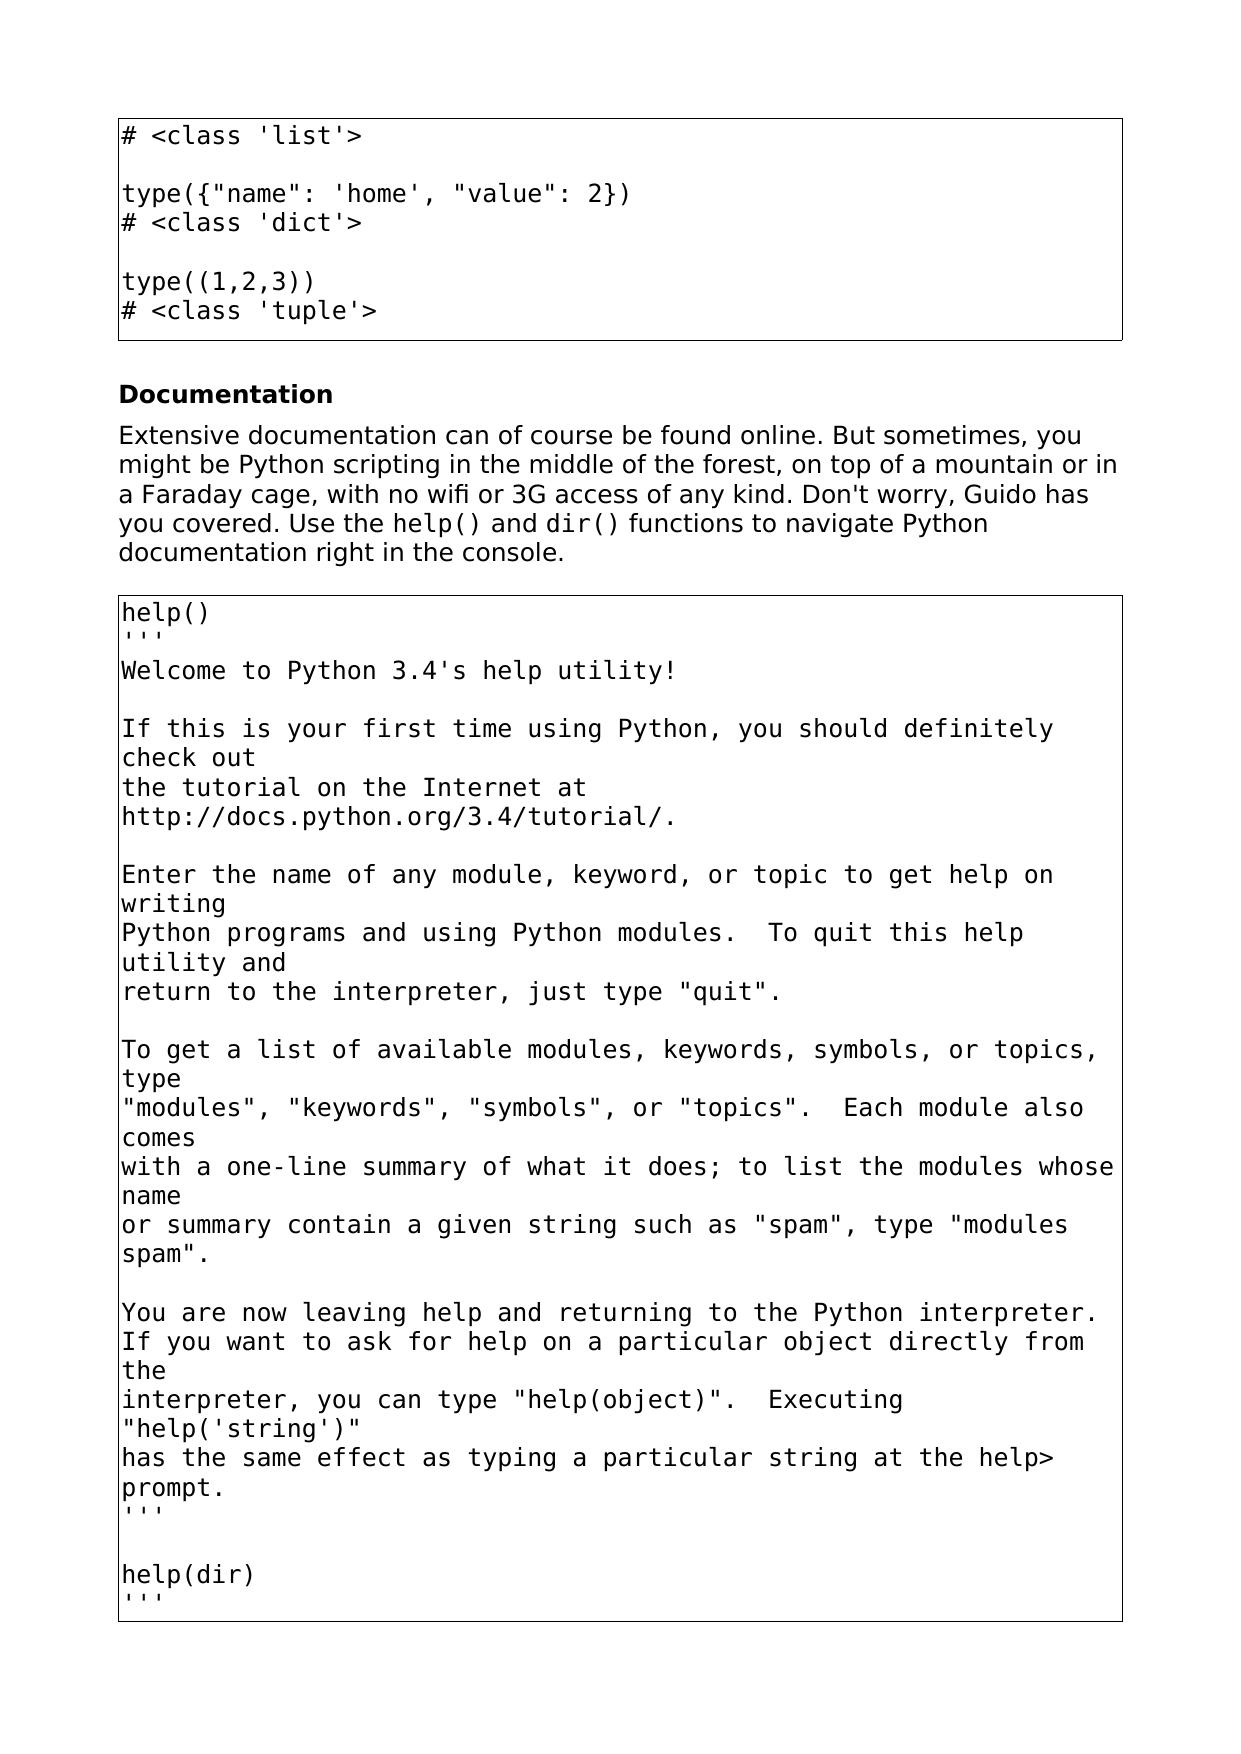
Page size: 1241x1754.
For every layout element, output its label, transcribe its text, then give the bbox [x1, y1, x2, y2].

text Extensive documentation can of course be found online. But sometimes, you might be Python scripting in the middle of the forest, on top of a mountain or in a Faraday cage, with no wifi or 3G access of any kind. Don't worry, Guido has you covered. Use the help() and dir() functions to navigate Python documentation right in the console. [118, 422, 1122, 567]
subtitle Documentation [118, 380, 1122, 409]
table_header # <class 'list'> type({"name": 'home', "value": 2}) # <class 'dict'> type((1,2,3)) # <class 'tuple'> [119, 119, 1122, 340]
table_header help() ''' Welcome to Python 3.4's help utility! If this is your first time using Python, you should definitely check out the tutorial on the Internet at http://docs.python.org/3.4/tutorial/. Enter the name of any module, keyword, or topic to get help on writing Python programs and using Python modules. To quit this help utility and return to the interpreter, just type "quit". To get a list of available modules, keywords, symbols, or topics, type "modules", "keywords", "symbols", or "topics". Each module also comes with a one-line summary of what it does; to list the modules whose name or summary contain a given string such as "spam", type "modules spam". You are now leaving help and returning to the Python interpreter. If you want to ask for help on a particular object directly from the interpreter, you can type "help(object)". Executing "help('string')" has the same effect as typing a particular string at the help> prompt. ''' help(dir) ''' [119, 596, 1122, 1621]
